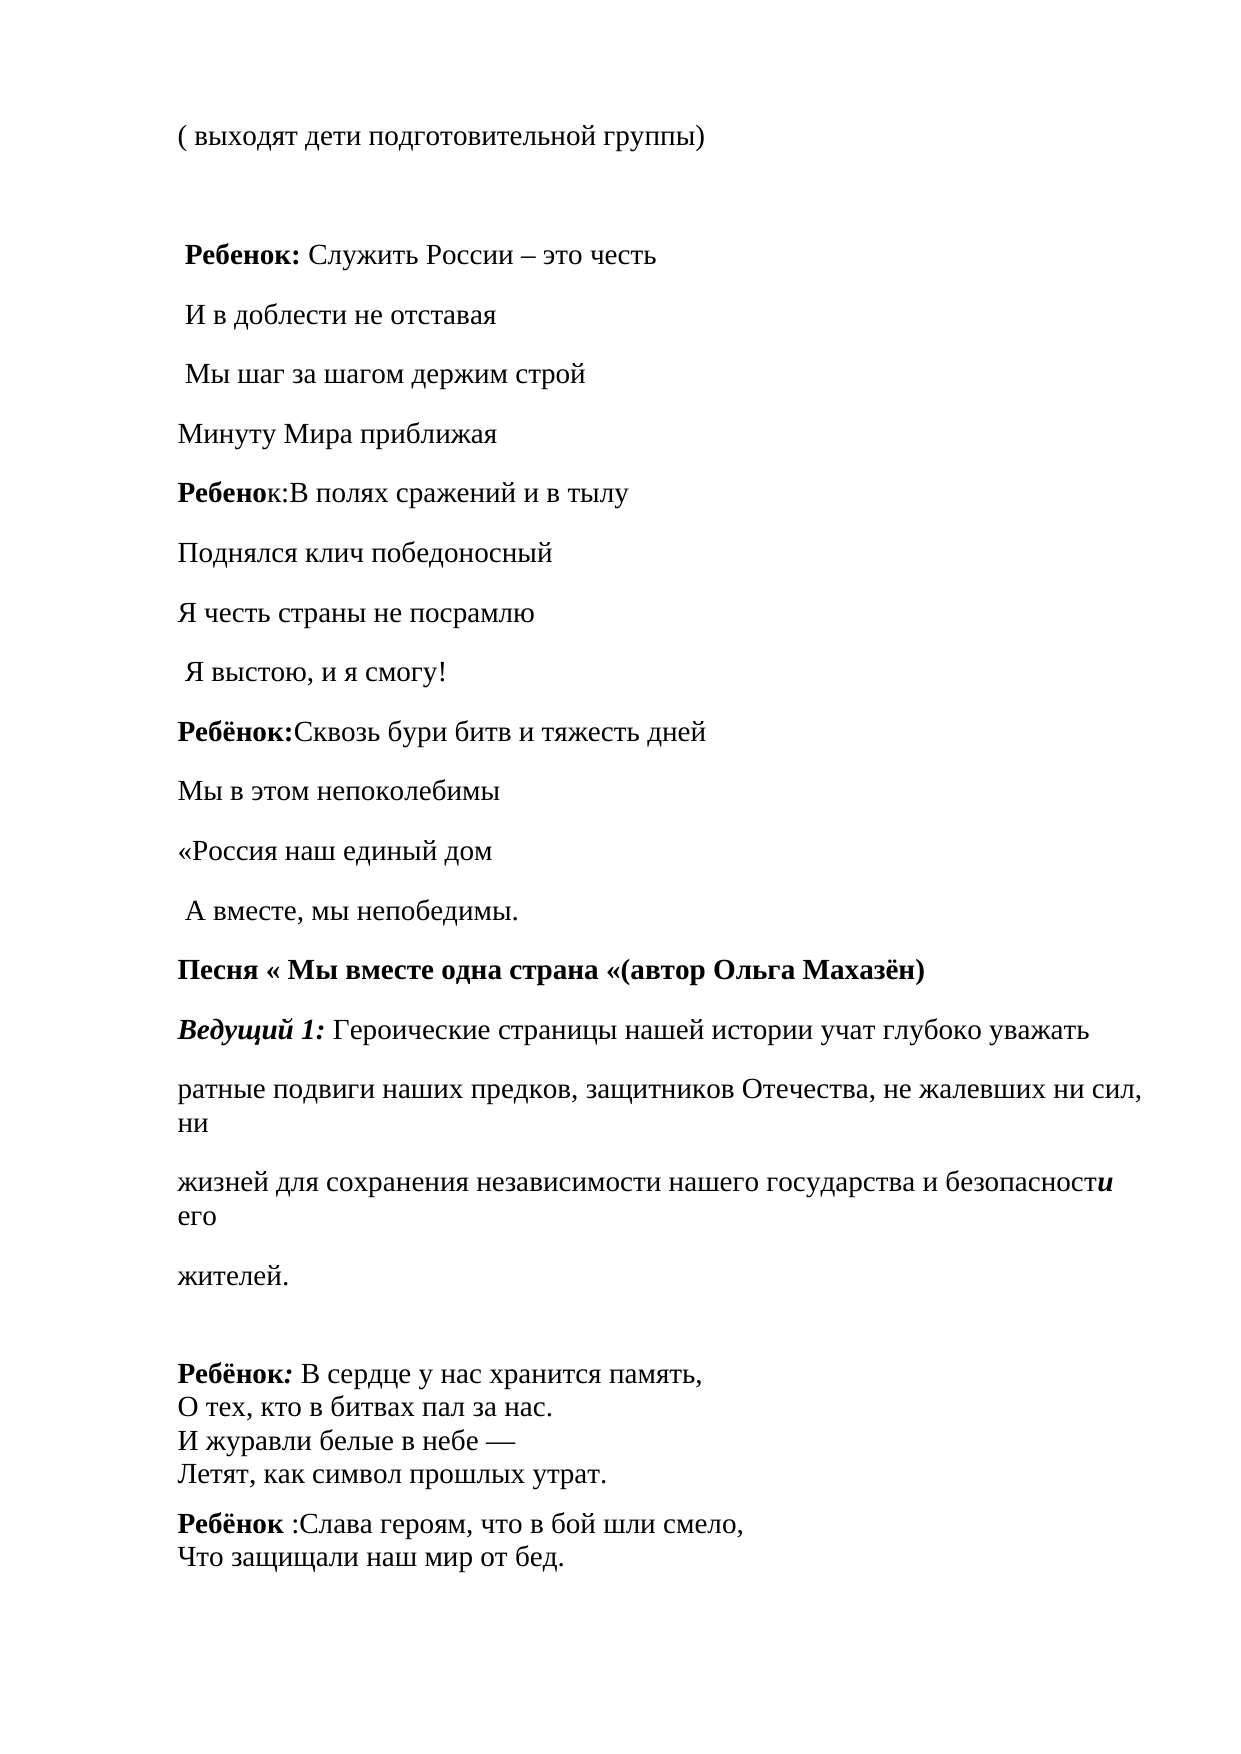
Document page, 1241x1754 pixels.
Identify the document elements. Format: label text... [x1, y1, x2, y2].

text жизней для сохранения независимости нашего государства и безопасности его [177, 1164, 1152, 1232]
text Я честь страны не посрамлю [177, 595, 1152, 628]
text А вместе, мы непобедимы. [177, 893, 1152, 926]
text ратные подвиги наших предков, защитников Отечества, не жалевших ни сил, ни [177, 1071, 1152, 1138]
text Ребёнок: В сердце у нас хранится память, О тех, кто в битвах пал за нас. И журавли белые в небе — Летят, как символ прошлых утрат. [177, 1356, 1152, 1490]
text Ребенок:В полях сражений и в тылу [177, 476, 1152, 509]
text ( выходят дети подготовительной группы) [177, 118, 1152, 152]
text Ведущий 1: Героические страницы нашей истории учат глубоко уважать [177, 1012, 1152, 1045]
text И в доблести не отставая [177, 297, 1152, 330]
text жителей. [177, 1258, 1152, 1291]
text Мы в этом непоколебимы [177, 773, 1152, 807]
text Песня « Мы вместе одна страна «(автор Ольга Махазён) [177, 952, 1152, 986]
text Поднялся клич победоносный [177, 535, 1152, 569]
text «Россия наш единый дом [177, 833, 1152, 867]
text Я выстою, и я смогу! [177, 654, 1152, 688]
text Минуту Мира приближая [177, 416, 1152, 449]
text Мы шаг за шагом держим строй [177, 356, 1152, 390]
text Ребёнок:Сквозь бури битв и тяжесть дней [177, 714, 1152, 747]
text Ребёнок :Слава героям, что в бой шли смело, Что защищали наш мир от бед. [177, 1506, 1152, 1573]
text Ребенок: Служить России – это честь [177, 237, 1152, 271]
